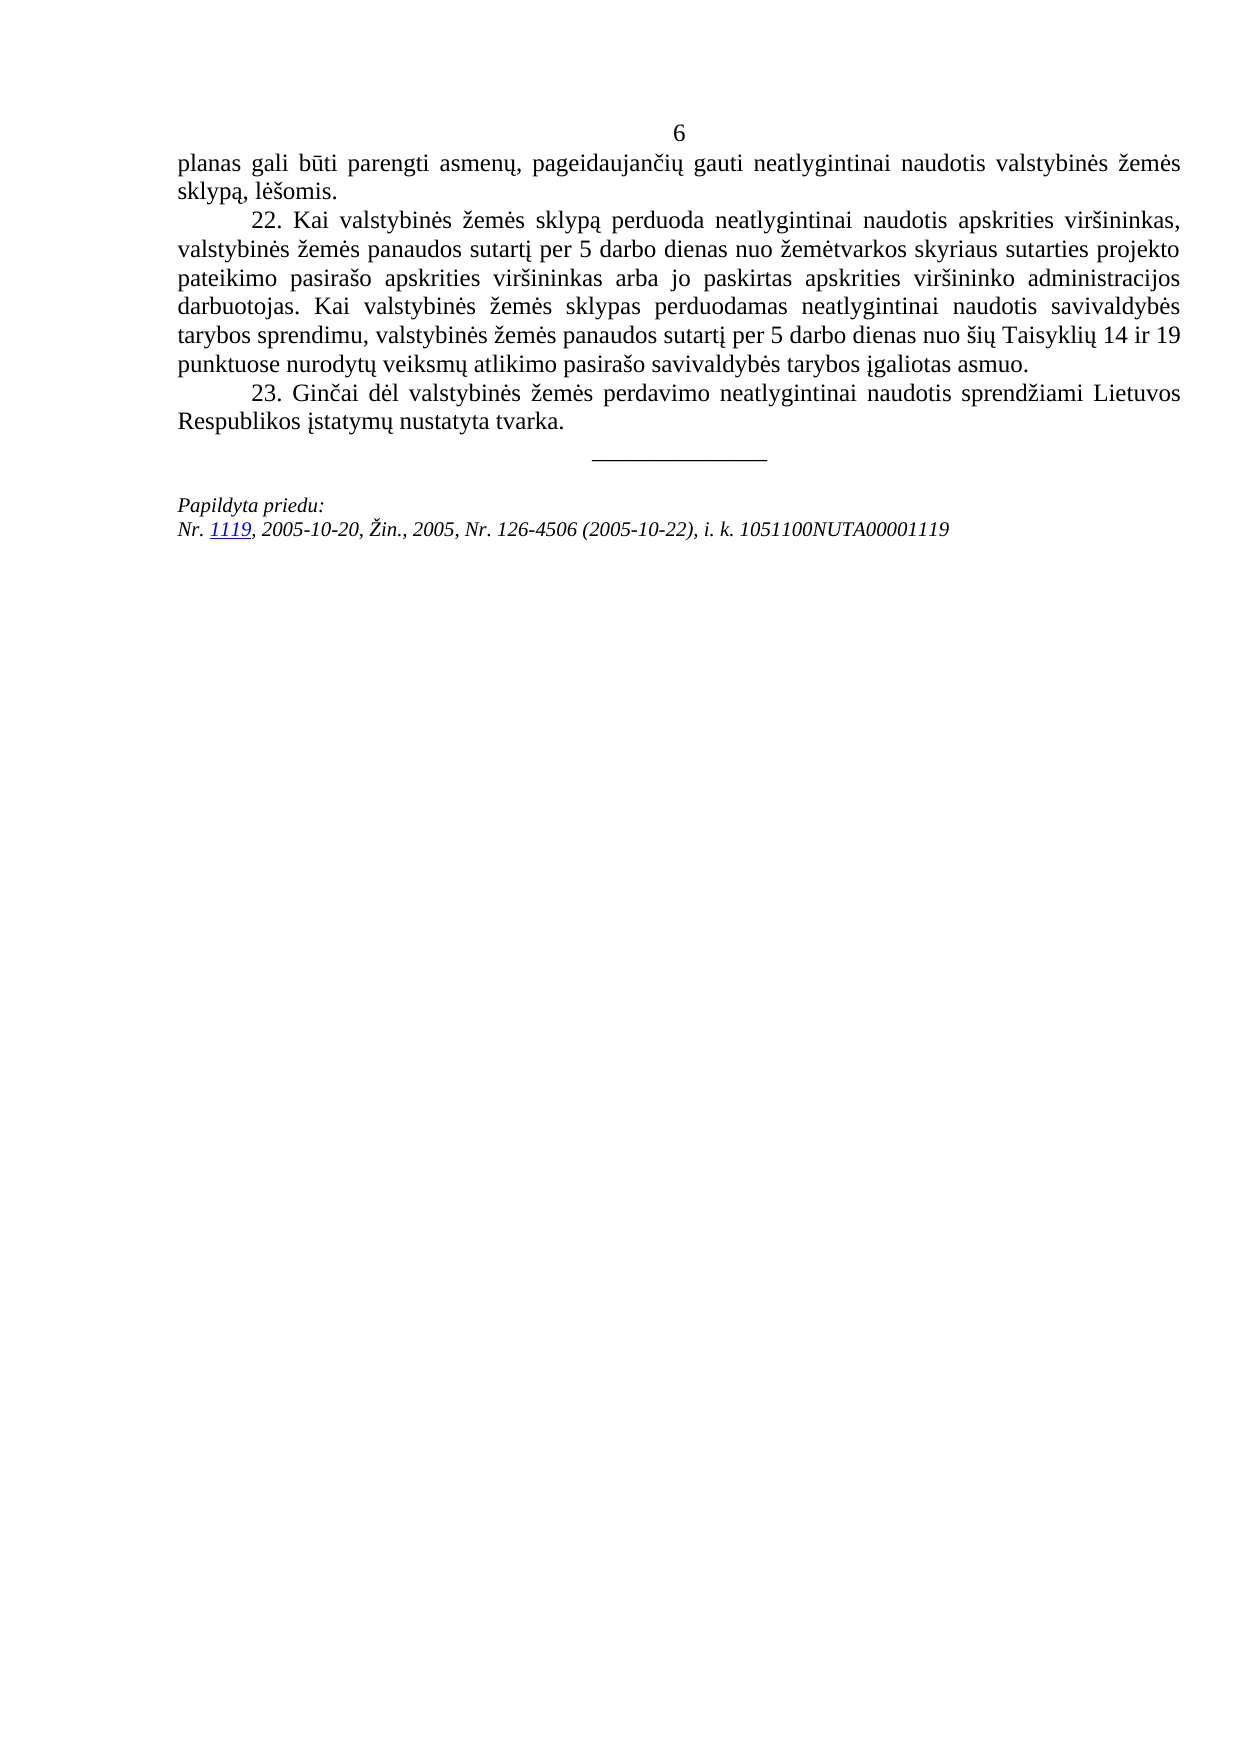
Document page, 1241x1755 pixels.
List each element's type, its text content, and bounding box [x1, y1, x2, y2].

text planas gali būti parengti asmenų, pageidaujančių gauti neatlygintinai naudotis valstybinės žemės sklypą, lėšomis. [177, 148, 1181, 205]
text ______________ [177, 435, 1181, 464]
text 23. Ginčai dėl valstybinės žemės perdavimo neatlygintinai naudotis sprendžiami Lietuvos Respublikos įstatymų nustatyta tvarka. [177, 378, 1181, 435]
text 22. Kai valstybinės žemės sklypą perduoda neatlygintinai naudotis apskrities viršininkas, valstybinės žemės panaudos sutartį per 5 darbo dienas nuo žemėtvarkos skyriaus sutarties projekto pateikimo pasirašo apskrities viršininkas arba jo paskirtas apskrities viršininko administracijos darbuotojas. Kai valstybinės žemės sklypas perduodamas neatlygintinai naudotis savivaldybės tarybos sprendimu, valstybinės žemės panaudos sutartį per 5 darbo dienas nuo šių Taisyklių 14 ir 19 punktuose nurodytų veiksmų atlikimo pasirašo savivaldybės tarybos įgaliotas asmuo. [177, 205, 1181, 378]
text Nr. 1119, 2005-10-20, Žin., 2005, Nr. 126-4506 (2005-10-22), i. k. 1051100NUTA00001119 [177, 517, 1181, 541]
text Papildyta priedu: [177, 493, 1181, 517]
